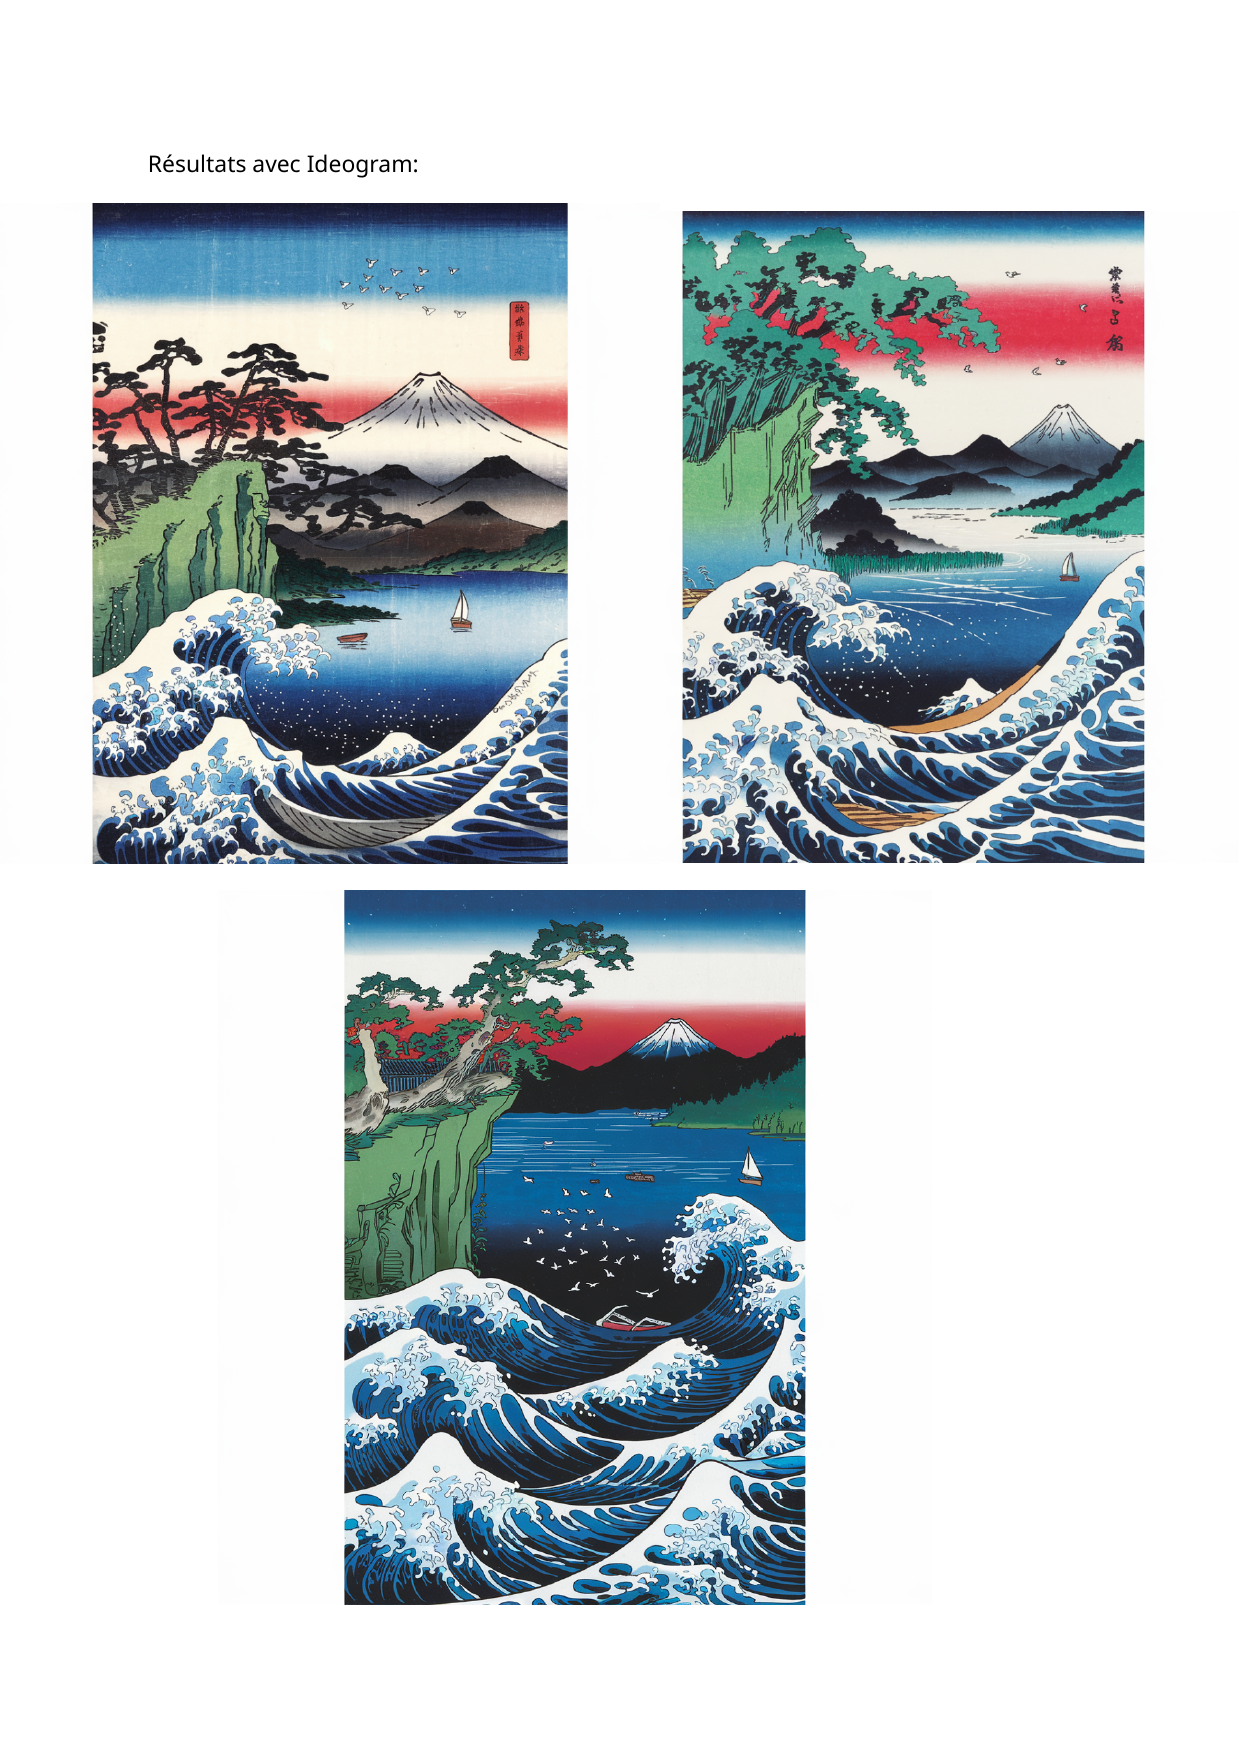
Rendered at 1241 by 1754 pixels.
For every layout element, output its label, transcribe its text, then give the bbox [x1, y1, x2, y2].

text Résultats avec Ideogram: [148, 148, 1093, 179]
